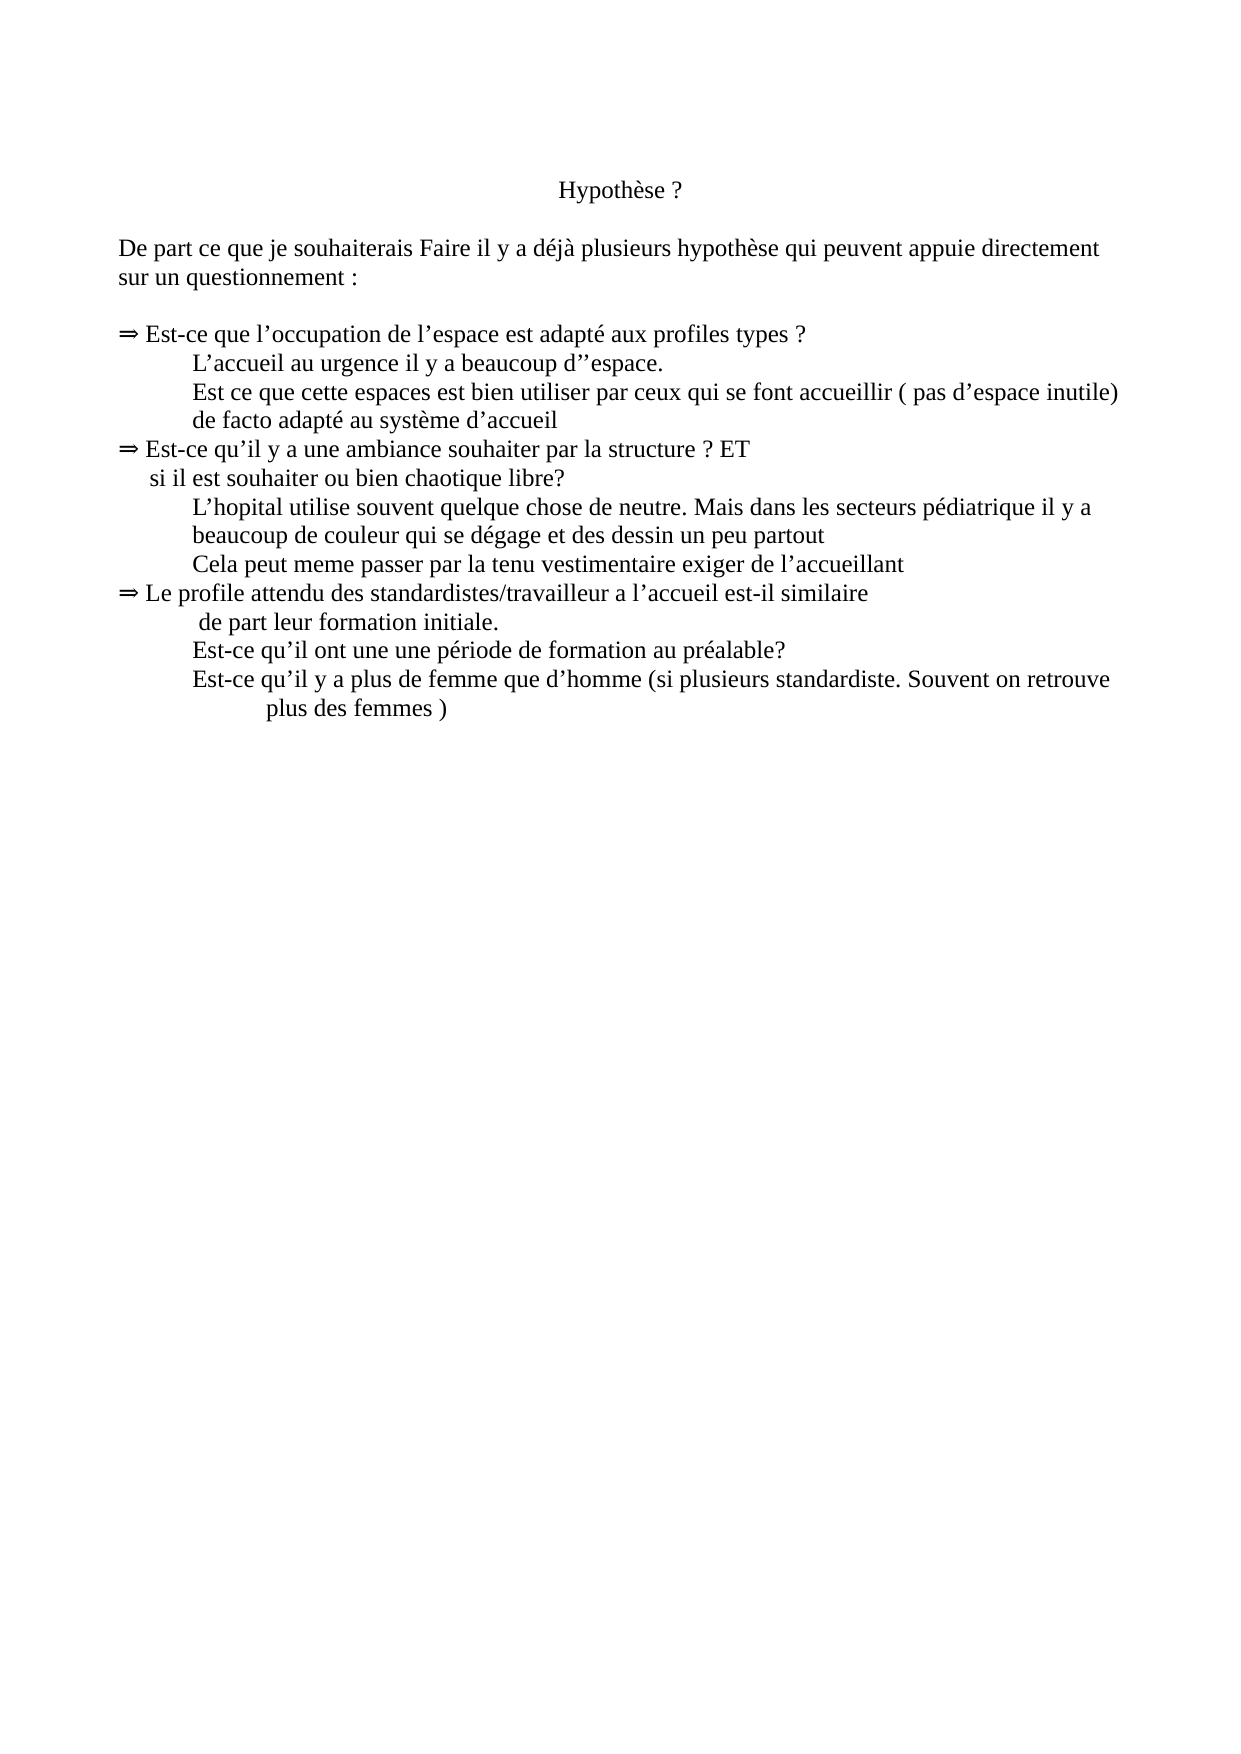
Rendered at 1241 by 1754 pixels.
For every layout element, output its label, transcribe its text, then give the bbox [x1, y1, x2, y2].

text ⇒ Le profile attendu des standardistes/travailleur a l’accueil est-il similaire [118, 578, 1122, 607]
text ⇒ Est-ce que l’occupation de l’espace est adapté aux profiles types ? [118, 319, 1122, 348]
text Est-ce qu’il ont une une période de formation au préalable? [118, 636, 1122, 664]
text Hypothèse ? [118, 176, 1122, 204]
text Cela peut meme passer par la tenu vestimentaire exiger de l’accueillant [118, 549, 1122, 578]
text si il est souhaiter ou bien chaotique libre? [118, 463, 1122, 492]
text Est ce que cette espaces est bien utiliser par ceux qui se font accueillir ( pas d’espace inutile) [118, 377, 1122, 406]
text de part leur formation initiale. [118, 607, 1122, 636]
text de facto adapté au système d’accueil [118, 406, 1122, 434]
text L’hopital utilise souvent quelque chose de neutre. Mais dans les secteurs pédiatrique il y a beaucoup de couleur qui se dégage et des dessin un peu partout [118, 492, 1122, 549]
text L’accueil au urgence il y a beaucoup d’’espace. [118, 348, 1122, 377]
text De part ce que je souhaiterais Faire il y a déjà plusieurs hypothèse qui peuvent appuie directement sur un questionnement : [118, 233, 1122, 291]
text Est-ce qu’il y a plus de femme que d’homme (si plusieurs standardiste. Souvent on retrouve plus des femmes ) [118, 664, 1122, 722]
text ⇒ Est-ce qu’il y a une ambiance souhaiter par la structure ? ET [118, 434, 1122, 463]
